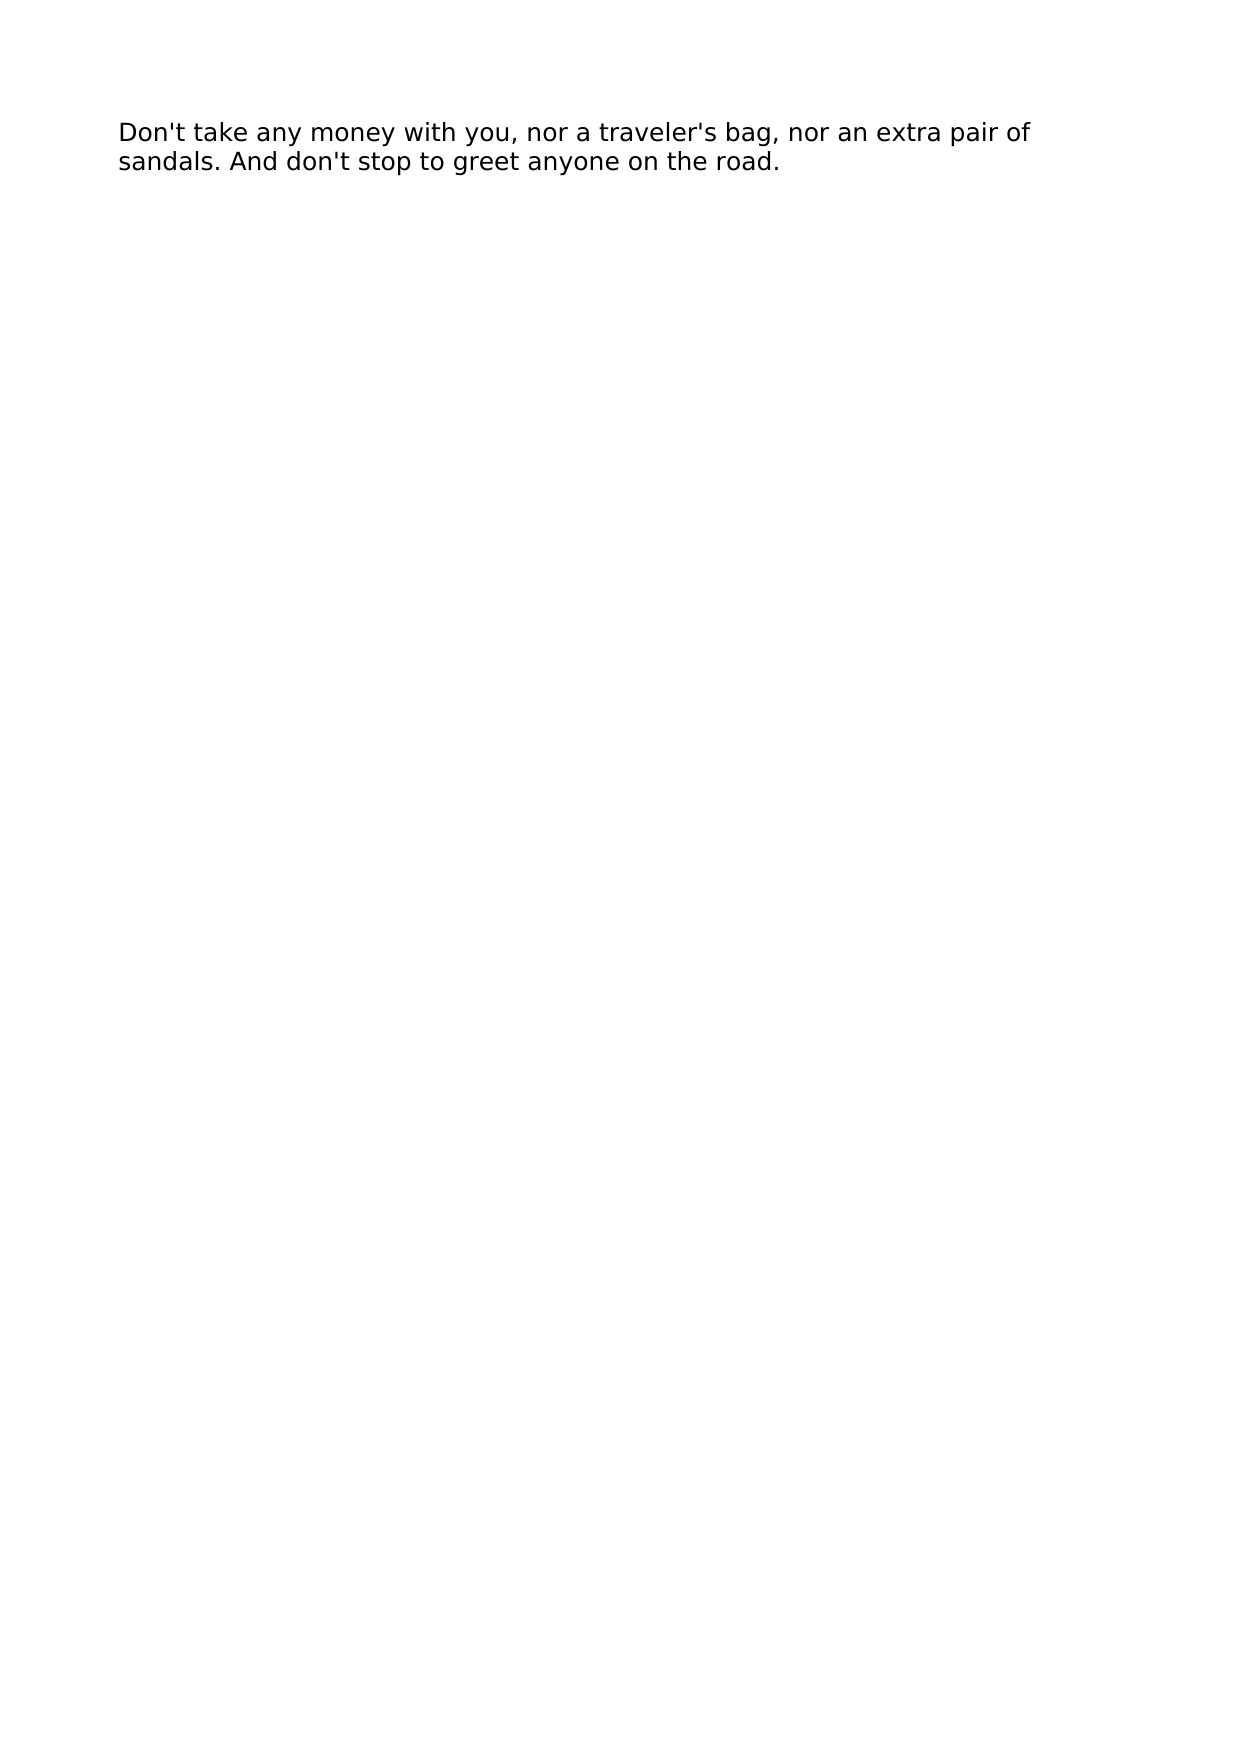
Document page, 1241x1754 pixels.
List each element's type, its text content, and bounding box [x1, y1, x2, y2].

text Don't take any money with you, nor a traveler's bag, nor an extra pair of sandals. And don't stop to greet anyone on the road. [118, 118, 1122, 176]
